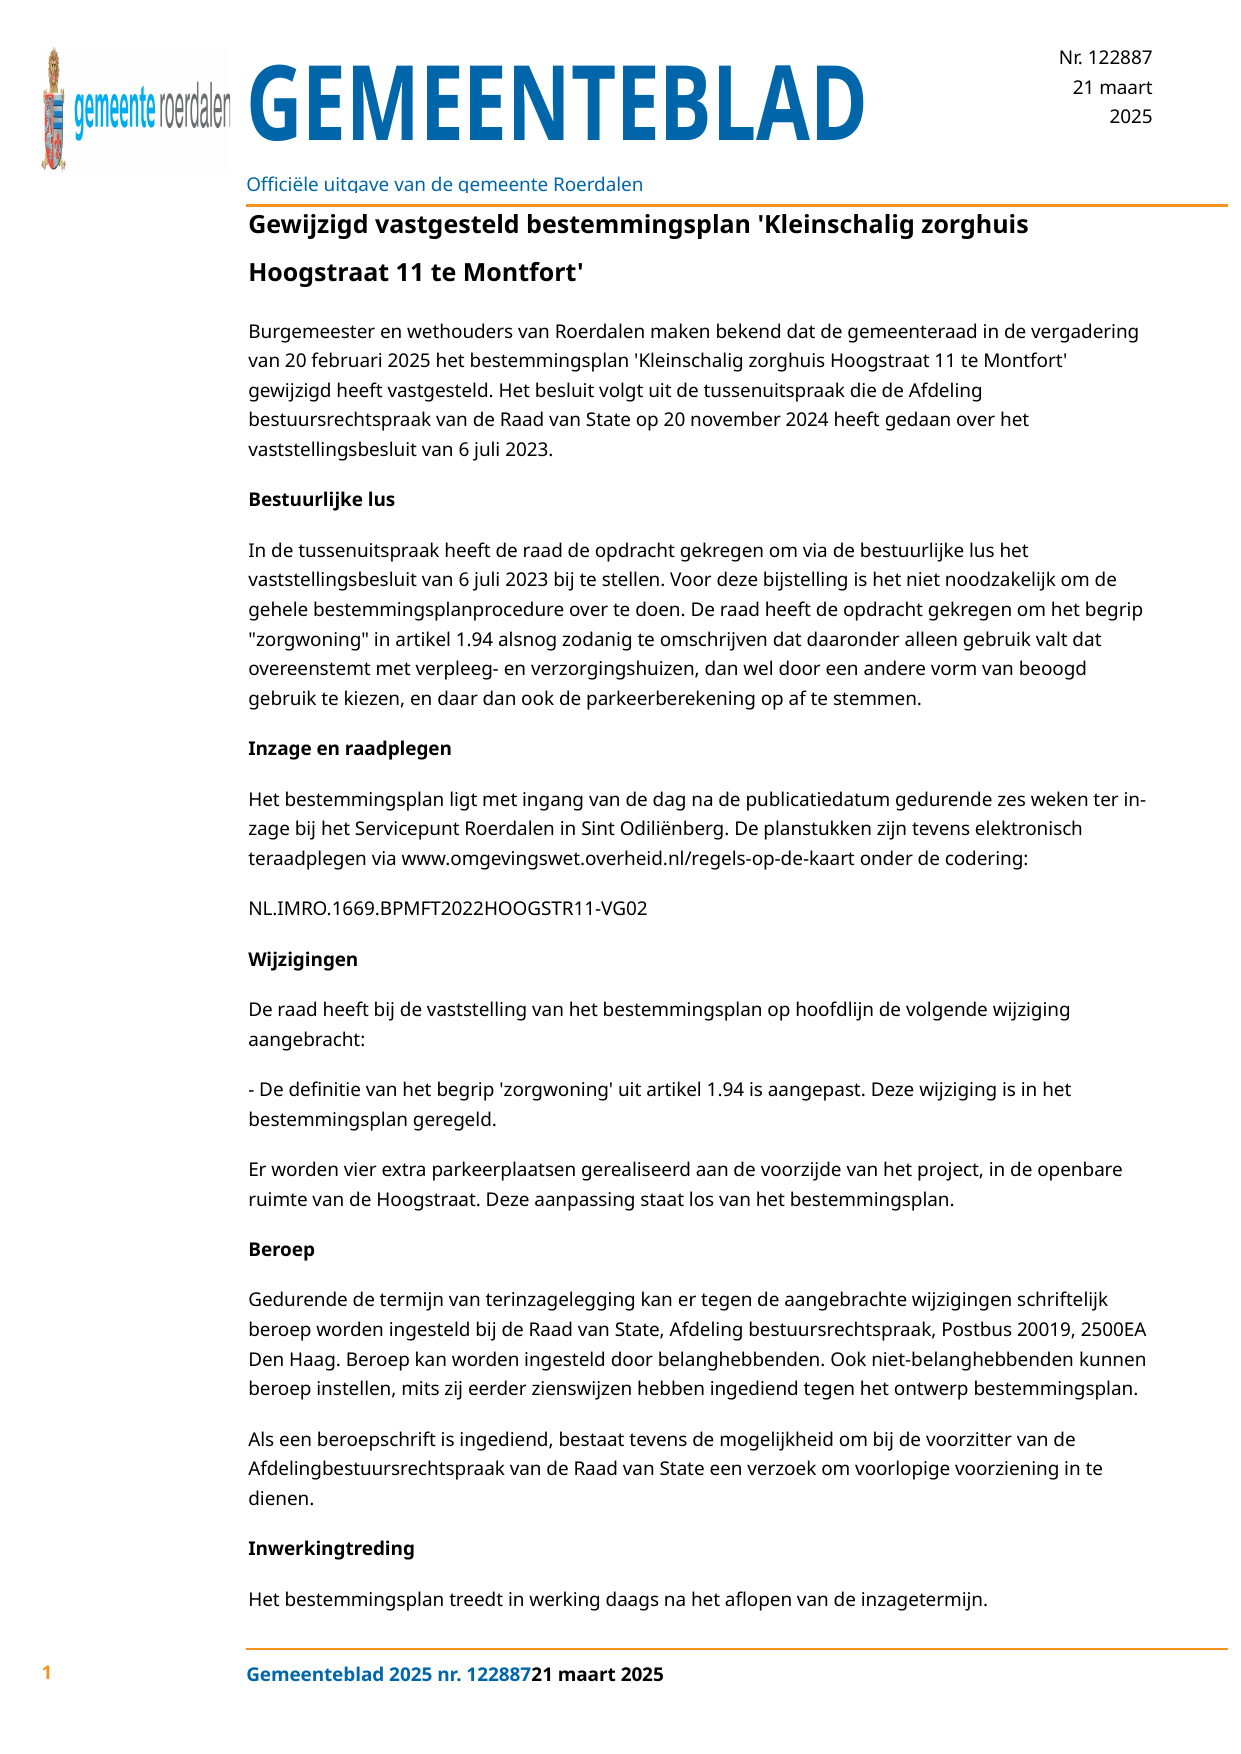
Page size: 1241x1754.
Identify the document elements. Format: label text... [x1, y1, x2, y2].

text De raad heeft bij de vaststelling van het bestemmingsplan op hoofdlijn de volgende wijziging aangebracht: [248, 996, 1152, 1052]
text Er worden vier extra parkeerplaatsen gerealiseerd aan de voorzijde van het project, in de openbare ruimte van de Hoogstraat. Deze aanpassing staat los van het bestemmingsplan. [248, 1156, 1152, 1212]
text Beroep [248, 1236, 1152, 1262]
text Gedurende de termijn van terinzagelegging kan er tegen de aangebrachte wijzigingen schriftelijk beroep worden ingesteld bij de Raad van State, Afdeling bestuursrechtspraak, Postbus 20019, 2500EA Den Haag. Beroep kan worden ingesteld door belanghebbenden. Ook niet-belanghebbenden kunnen beroep instellen, mits zij eerder zienswijzen hebben ingediend tegen het ontwerp bestemmingsplan. [248, 1287, 1152, 1401]
text Inzage en raadplegen [248, 735, 1152, 761]
text Burgemeester en wethouders van Roerdalen maken bekend dat de gemeenteraad in de vergadering van 20 februari 2025 het bestemmingsplan 'Kleinschalig zorghuis Hoogstraat 11 te Montfort' gewijzigd heeft vastgesteld. Het besluit volgt uit de tussenuitspraak die de Afdeling bestuursrechtspraak van de Raad van State op 20 november 2024 heeft gedaan over het vaststellingsbesluit van 6 juli 2023. [248, 318, 1152, 462]
text Inwerkingtreding [248, 1535, 1152, 1561]
text Als een beroepschrift is ingediend, bestaat tevens de mogelijkheid om bij de voorzitter van de Afdelingbestuursrechtspraak van de Raad van State een verzoek om voorlopige voorziening in te dienen. [248, 1426, 1152, 1511]
text Het bestemmingsplan treedt in werking daags na het aflopen van de inzagetermijn. [248, 1586, 1152, 1612]
text NL.IMRO.1669.BPMFT2022HOOGSTR11-VG02 [248, 895, 1152, 921]
text Bestuurlijke lus [248, 487, 1152, 512]
text In de tussenuitspraak heeft de raad de opdracht gekregen om via de bestuurlijke lus het vaststellingsbesluit van 6 juli 2023 bij te stellen. Voor deze bijstelling is het niet noodzakelijk om de gehele bestemmingsplanprocedure over te doen. De raad heeft de opdracht gekregen om het begrip "zorgwoning" in artikel 1.94 alsnog zodanig te omschrijven dat daaronder alleen gebruik valt dat overeenstemt met verpleeg- en verzorgingshuizen, dan wel door een andere vorm van beoogd gebruik te kiezen, en daar dan ook de parkeerberekening op af te stemmen. [248, 537, 1152, 711]
text Wijzigingen [248, 946, 1152, 972]
picture [41, 47, 231, 172]
text Gewijzigd vastgesteld bestemmingsplan 'Kleinschalig zorghuis Hoogstraat 11 te Montfort' [248, 207, 1152, 288]
text - De definitie van het begrip 'zorgwoning' uit artikel 1.94 is aangepast. Deze wijziging is in het bestemmingsplan geregeld. [248, 1076, 1152, 1132]
text Het bestemmingsplan ligt met ingang van de dag na de publicatiedatum gedurende zes weken ter in-zage bij het Servicepunt Roerdalen in Sint Odiliënberg. De planstukken zijn tevens elektronisch teraadplegen via www.omgevingswet.overheid.nl/regels-op-de-kaart onder de codering: [248, 786, 1152, 871]
